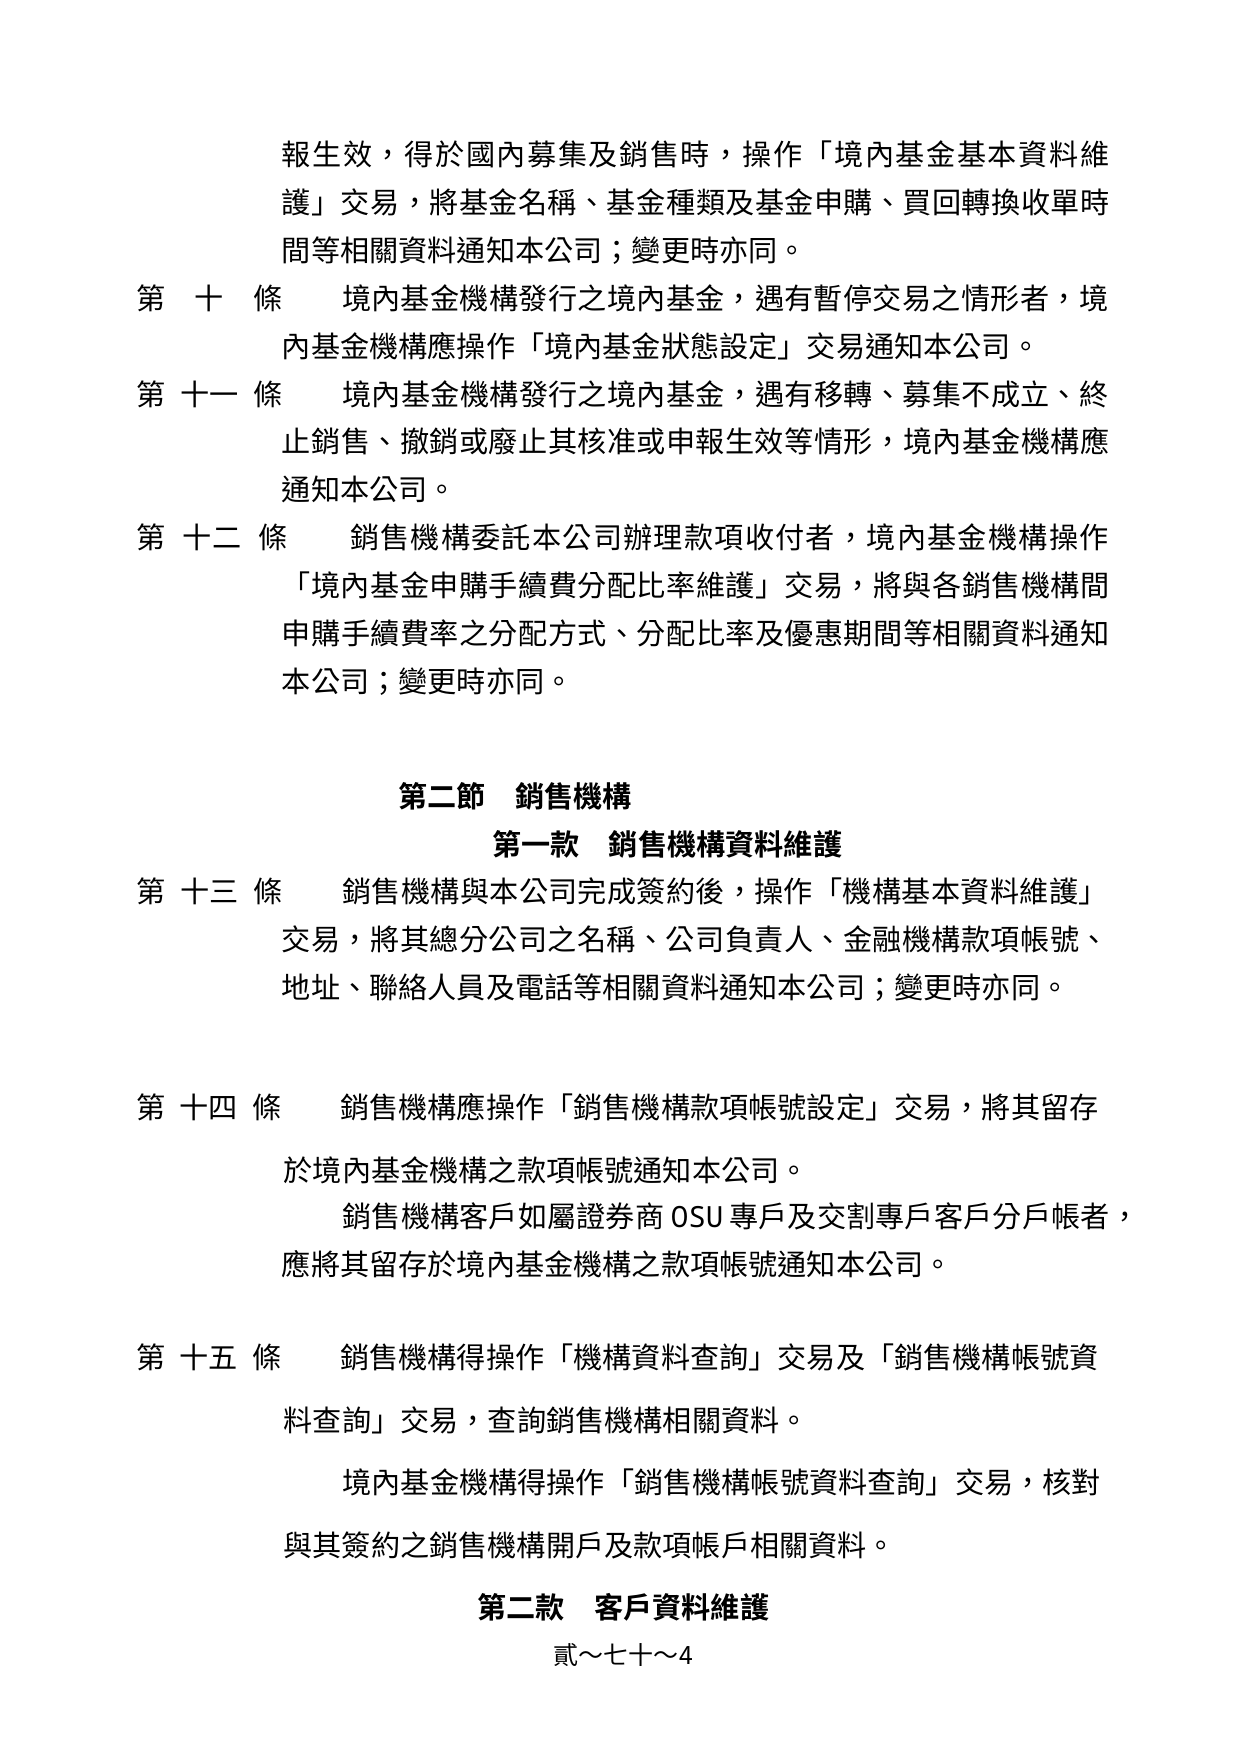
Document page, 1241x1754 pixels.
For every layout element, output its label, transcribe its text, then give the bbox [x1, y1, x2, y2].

text 第二款 客戶資料維護 [136, 1564, 1110, 1627]
text 第 十四 條 銷售機構應操作「銷售機構款項帳號設定」交易，將其留存於境內基金機構之款項帳號通知本公司。 [136, 1064, 1110, 1189]
text 銷售機構客戶如屬證券商OSU專戶及交割專戶客戶分戶帳者，應將其留存於境內基金機構之款項帳號通知本公司。 [282, 1189, 1110, 1285]
text 第 十三 條 銷售機構與本公司完成簽約後，操作「機構基本資料維護」交易，將其總分公司之名稱、公司負責人、金融機構款項帳號、地址、聯絡人員及電話等相關資料通知本公司；變更時亦同。 [136, 864, 1110, 1008]
text 第 十 條 境內基金機構發行之境內基金，遇有暫停交易之情形者，境內基金機構應操作「境內基金狀態設定」交易通知本公司。 [136, 271, 1110, 367]
text 第 十二 條 銷售機構委託本公司辦理款項收付者，境內基金機構操作「境內基金申購手續費分配比率維護」交易，將與各銷售機構間申購手續費率之分配方式、分配比率及優惠期間等相關資料通知本公司；變更時亦同。 [136, 510, 1110, 702]
text 境內基金機構得操作「銷售機構帳號資料查詢」交易，核對與其簽約之銷售機構開戶及款項帳戶相關資料。 [283, 1439, 1110, 1564]
text 報生效，得於國內募集及銷售時，操作「境內基金基本資料維護」交易，將基金名稱、基金種類及基金申購、買回轉換收單時間等相關資料通知本公司；變更時亦同。 [136, 127, 1110, 271]
subtitle 第二節 銷售機構 [398, 769, 1110, 817]
text 第 十一 條 境內基金機構發行之境內基金，遇有移轉、募集不成立、終止銷售、撤銷或廢止其核准或申報生效等情形，境內基金機構應通知本公司。 [136, 367, 1110, 510]
text 第 十五 條 銷售機構得操作「機構資料查詢」交易及「銷售機構帳號資料查詢」交易，查詢銷售機構相關資料。 [136, 1314, 1110, 1439]
text 第一款 銷售機構資料維護 [492, 817, 1110, 864]
